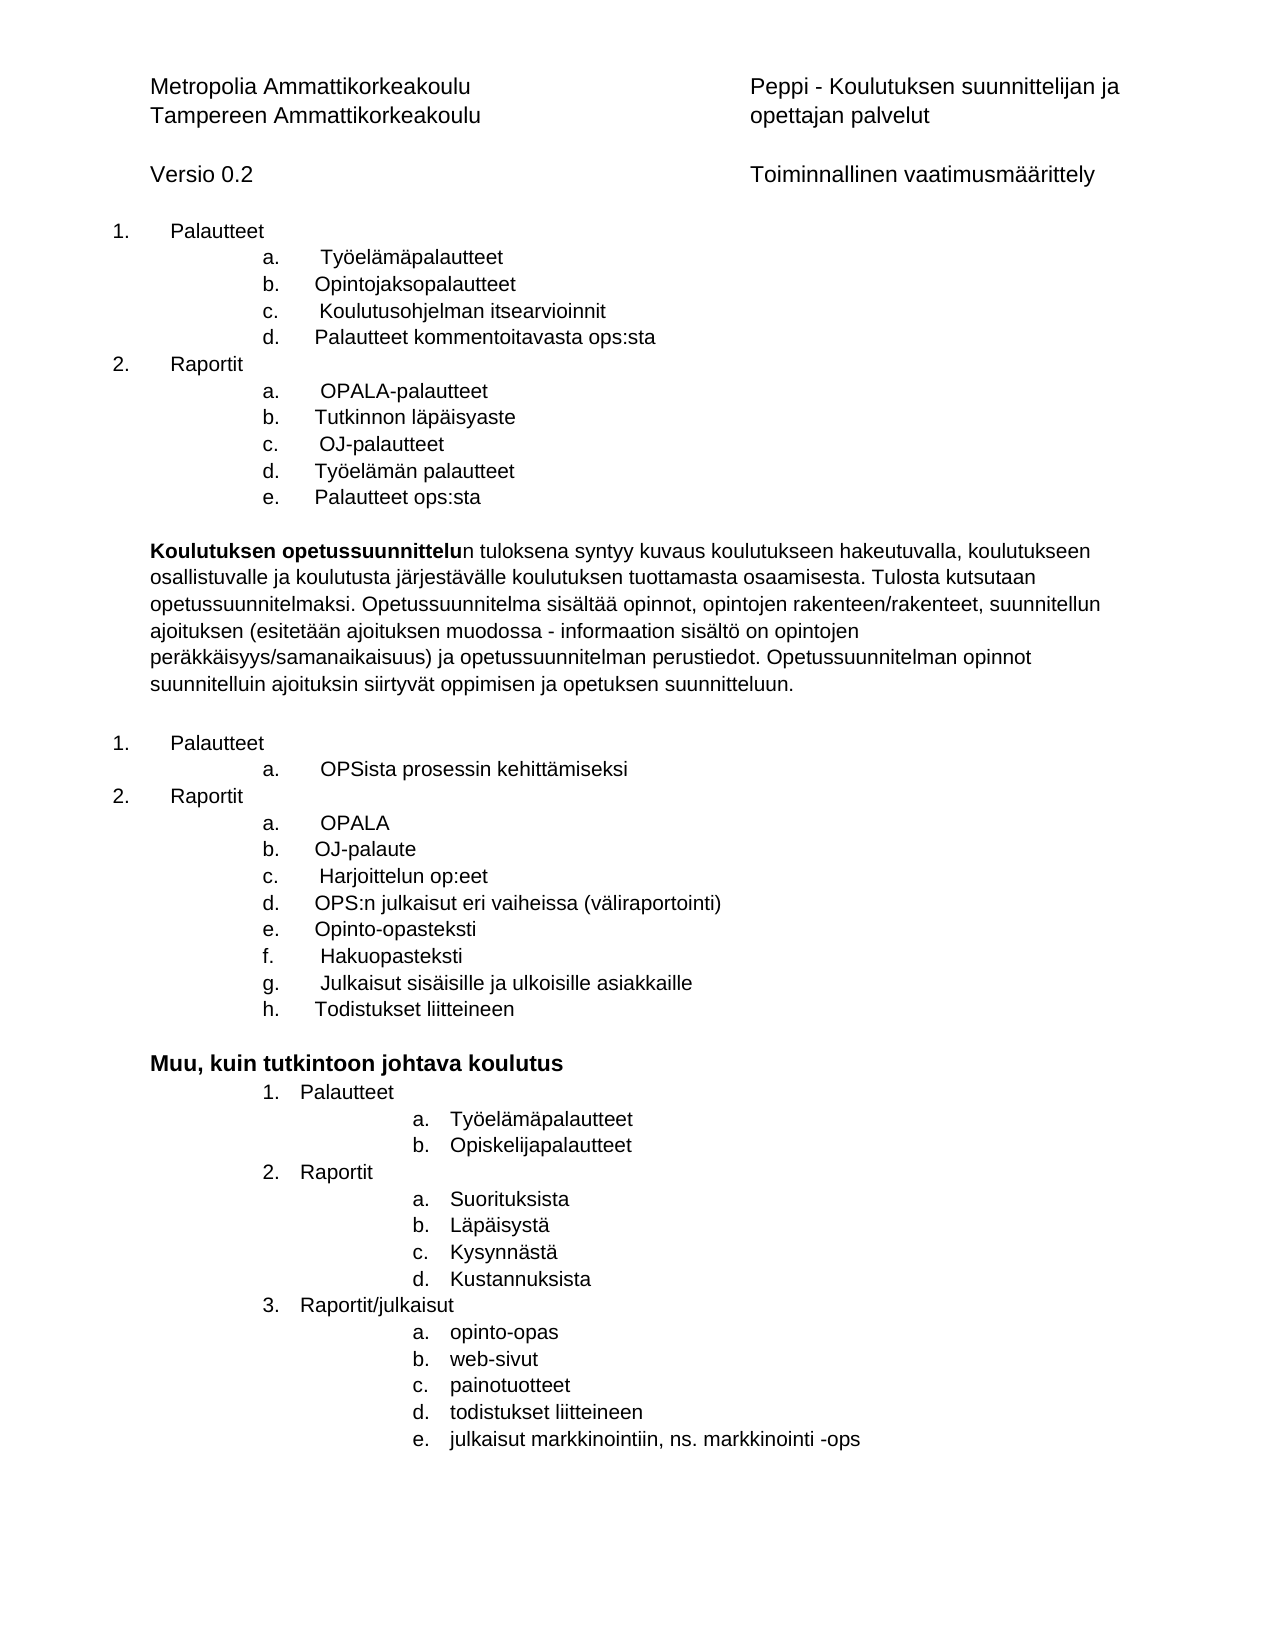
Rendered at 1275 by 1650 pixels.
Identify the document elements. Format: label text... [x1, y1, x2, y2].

text a. OPALA-palautteet [262, 379, 1125, 402]
list julkaisut markkinointiin, ns. markkinointi -ops [412, 1427, 1125, 1450]
list painotuotteet [412, 1374, 1125, 1397]
text f. Hakuopasteksti [262, 944, 1125, 968]
text c. OJ-palautteet [262, 433, 1125, 456]
list web-sivut [412, 1347, 1125, 1370]
text 2. Raportit [112, 784, 1125, 808]
list Opiskelijapalautteet [412, 1134, 1125, 1157]
text d. Palautteet kommentoitavasta ops:sta [262, 326, 1125, 349]
list opinto-opas [412, 1320, 1125, 1344]
text d. Työelämän palautteet [262, 459, 1125, 482]
text e. Palautteet ops:sta [262, 486, 1125, 509]
list Raportit [262, 1160, 1125, 1184]
text Muu, kuin tutkintoon johtava koulutus [150, 1051, 1125, 1077]
text 1. Palautteet [112, 731, 1125, 754]
text e. Opinto-opasteksti [262, 918, 1125, 941]
text b. Tutkinnon läpäisyaste [262, 406, 1125, 429]
list Työelämäpalautteet [412, 1107, 1125, 1130]
text b. Opintojaksopalautteet [262, 273, 1125, 296]
list Kysynnästä [412, 1240, 1125, 1264]
text c. Koulutusohjelman itsearvioinnit [262, 299, 1125, 322]
list Kustannuksista [412, 1267, 1125, 1290]
text d. OPS:n julkaisut eri vaiheissa (väliraportointi) [262, 891, 1125, 914]
list todistukset liitteineen [412, 1400, 1125, 1424]
text a. Työelämäpalautteet [262, 246, 1125, 269]
list Läpäisystä [412, 1214, 1125, 1237]
text 2. Raportit [112, 353, 1125, 376]
text b. OJ-palaute [262, 838, 1125, 861]
list Palautteet [262, 1080, 1125, 1104]
text a. OPALA [262, 811, 1125, 834]
text h. Todistukset liitteineen [262, 998, 1125, 1021]
text Koulutuksen opetussuunnittelun tuloksena syntyy kuvaus koulutukseen hakeutuvalla, koulutukseen osallistuvalle ja koulutusta järjestävälle koulutuksen tuottamasta osaamisesta. Tulosta kutsutaan opetussuunnitelmaksi. Opetussuunnitelma sisältää opinnot, opintojen rakenteen/rakenteet, suunnitellun ajoituksen (esitetään ajoituksen muodossa - informaation sisältö on opintojen peräkkäisyys/samanaikaisuus) ja opetussuunnitelman perustiedot. Opetussuunnitelman opinnot suunnitelluin ajoituksin siirtyvät oppimisen ja opetuksen suunnitteluun. [150, 539, 1125, 696]
list Suorituksista [412, 1187, 1125, 1210]
text g. Julkaisut sisäisille ja ulkoisille asiakkaille [262, 971, 1125, 994]
list Raportit/julkaisut [262, 1294, 1125, 1317]
text a. OPSista prosessin kehittämiseksi [262, 758, 1125, 781]
text c. Harjoittelun op:eet [262, 864, 1125, 888]
text 1. Palautteet [112, 219, 1125, 242]
